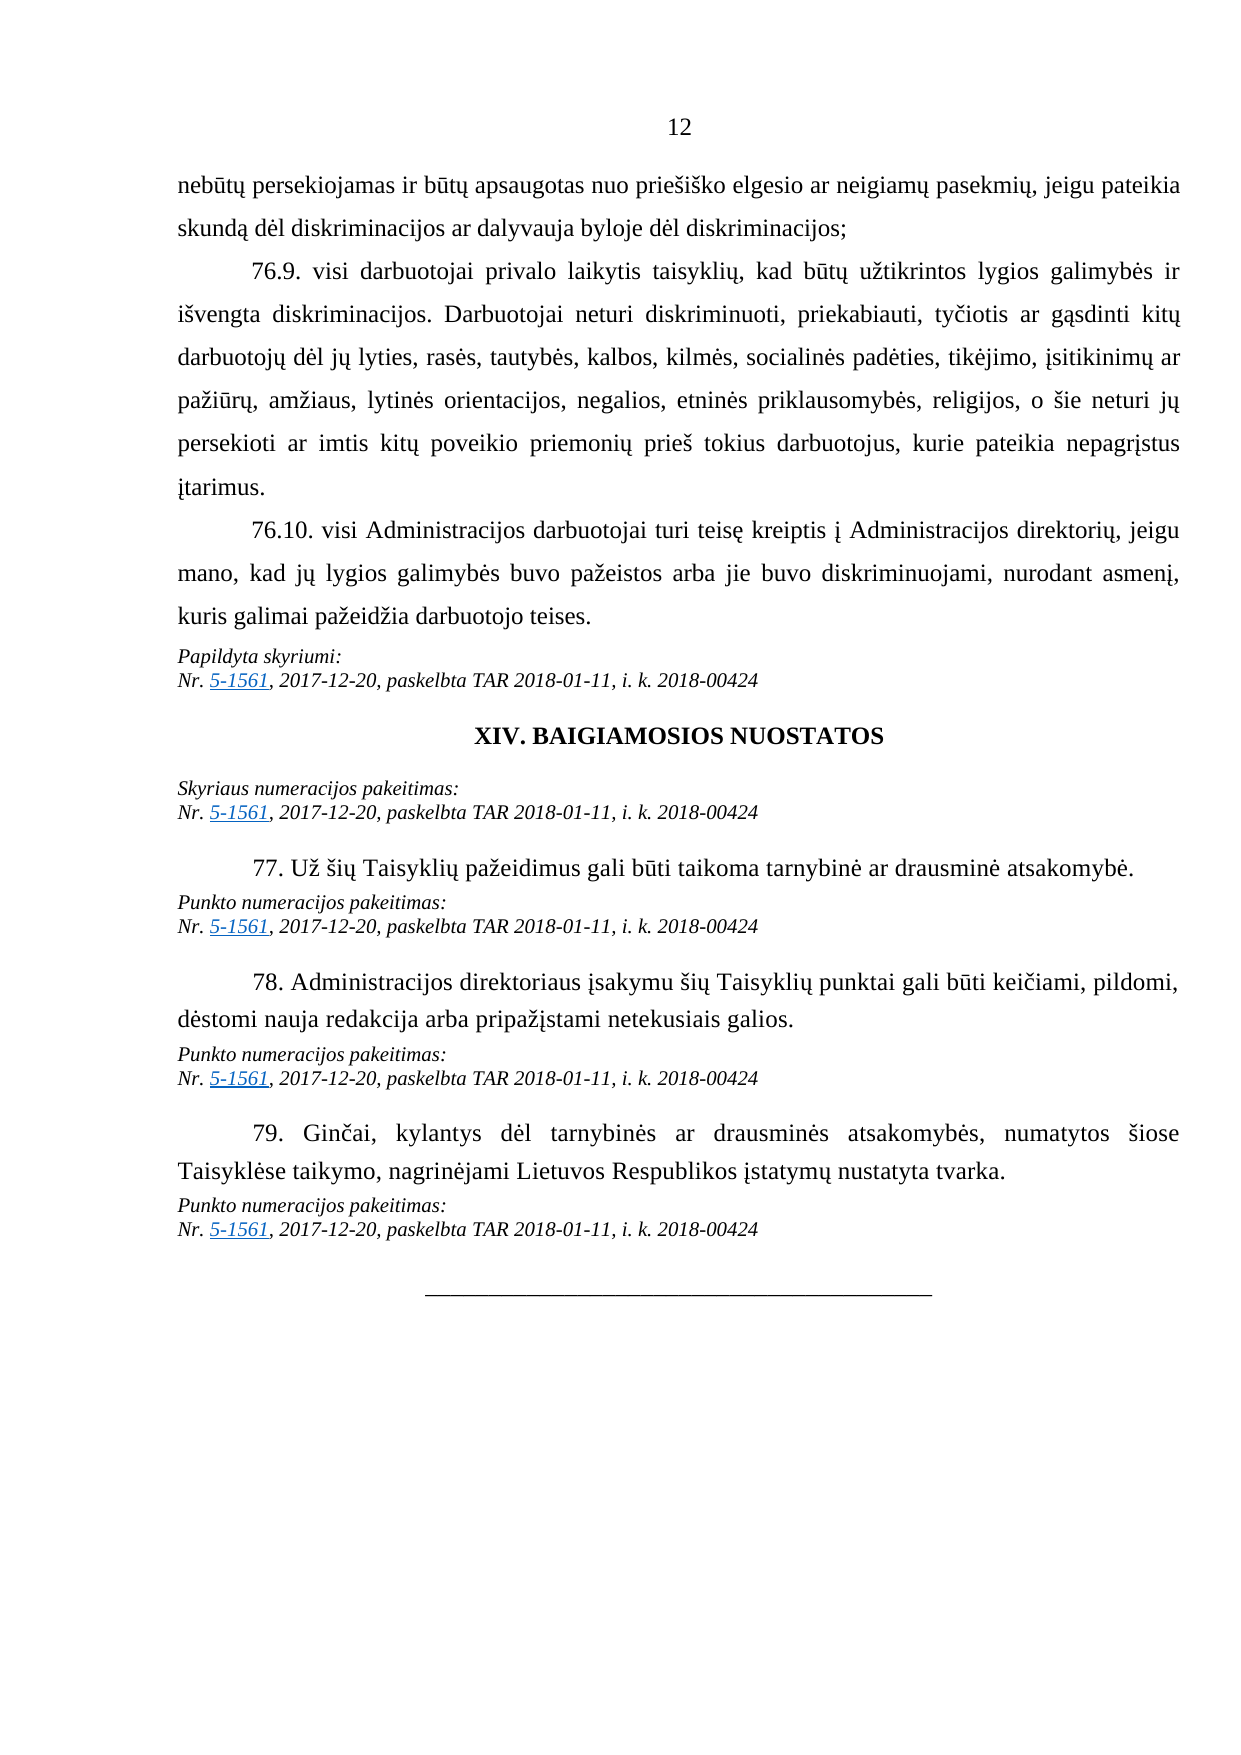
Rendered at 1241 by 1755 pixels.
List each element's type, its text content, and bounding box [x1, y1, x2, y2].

text Nr. 5-1561, 2017-12-20, paskelbta TAR 2018-01-11, i. k. 2018-00424 [177, 800, 1181, 824]
text 76.10. visi Administracijos darbuotojai turi teisę kreiptis į Administracijos direktorių, jeigu mano, kad jų lygios galimybės buvo pažeistos arba jie buvo diskriminuojami, nurodant asmenį, kuris galimai pažeidžia darbuotojo teises. [177, 515, 1181, 630]
text 76.9. visi darbuotojai privalo laikytis taisyklių, kad būtų užtikrintos lygios galimybės ir išvengta diskriminacijos. Darbuotojai neturi diskriminuoti, priekabiauti, tyčiotis ar gąsdinti kitų darbuotojų dėl jų lyties, rasės, tautybės, kalbos, kilmės, socialinės padėties, tikėjimo, įsitikinimų ar pažiūrų, amžiaus, lytinės orientacijos, negalios, etninės priklausomybės, religijos, o šie neturi jų persekioti ar imtis kitų poveikio priemonių prieš tokius darbuotojus, kurie pateikia nepagrįstus įtarimus. [177, 256, 1181, 500]
text nebūtų persekiojamas ir būtų apsaugotas nuo priešiško elgesio ar neigiamų pasekmių, jeigu pateikia skundą dėl diskriminacijos ar dalyvauja byloje dėl diskriminacijos; [177, 170, 1181, 242]
text Nr. 5-1561, 2017-12-20, paskelbta TAR 2018-01-11, i. k. 2018-00424 [177, 1066, 1181, 1090]
text 79. Ginčai, kylantys dėl tarnybinės ar drausminės atsakomybės, numatytos šiose Taisyklėse taikymo, nagrinėjami Lietuvos Respublikos įstatymų nustatyta tvarka. [177, 1118, 1181, 1184]
text Nr. 5-1561, 2017-12-20, paskelbta TAR 2018-01-11, i. k. 2018-00424 [177, 668, 1181, 692]
text Skyriaus numeracijos pakeitimas: [177, 776, 1181, 800]
text XIV. BAIGIAMOSIOS NUOSTATOS [177, 721, 1181, 750]
text ________________________________________ [177, 1270, 1181, 1299]
text Punkto numeracijos pakeitimas: [177, 1042, 1181, 1066]
text 78. Administracijos direktoriaus įsakymu šių Taisyklių punktai gali būti keičiami, pildomi, dėstomi nauja redakcija arba pripažįstami netekusiais galios. [177, 967, 1181, 1033]
text 77. Už šių Taisyklių pažeidimus gali būti taikoma tarnybinė ar drausminė atsakomybė. [177, 853, 1181, 882]
text Nr. 5-1561, 2017-12-20, paskelbta TAR 2018-01-11, i. k. 2018-00424 [177, 914, 1181, 938]
text Punkto numeracijos pakeitimas: [177, 1193, 1181, 1217]
text Punkto numeracijos pakeitimas: [177, 890, 1181, 914]
text Nr. 5-1561, 2017-12-20, paskelbta TAR 2018-01-11, i. k. 2018-00424 [177, 1217, 1181, 1241]
text Papildyta skyriumi: [177, 644, 1181, 668]
